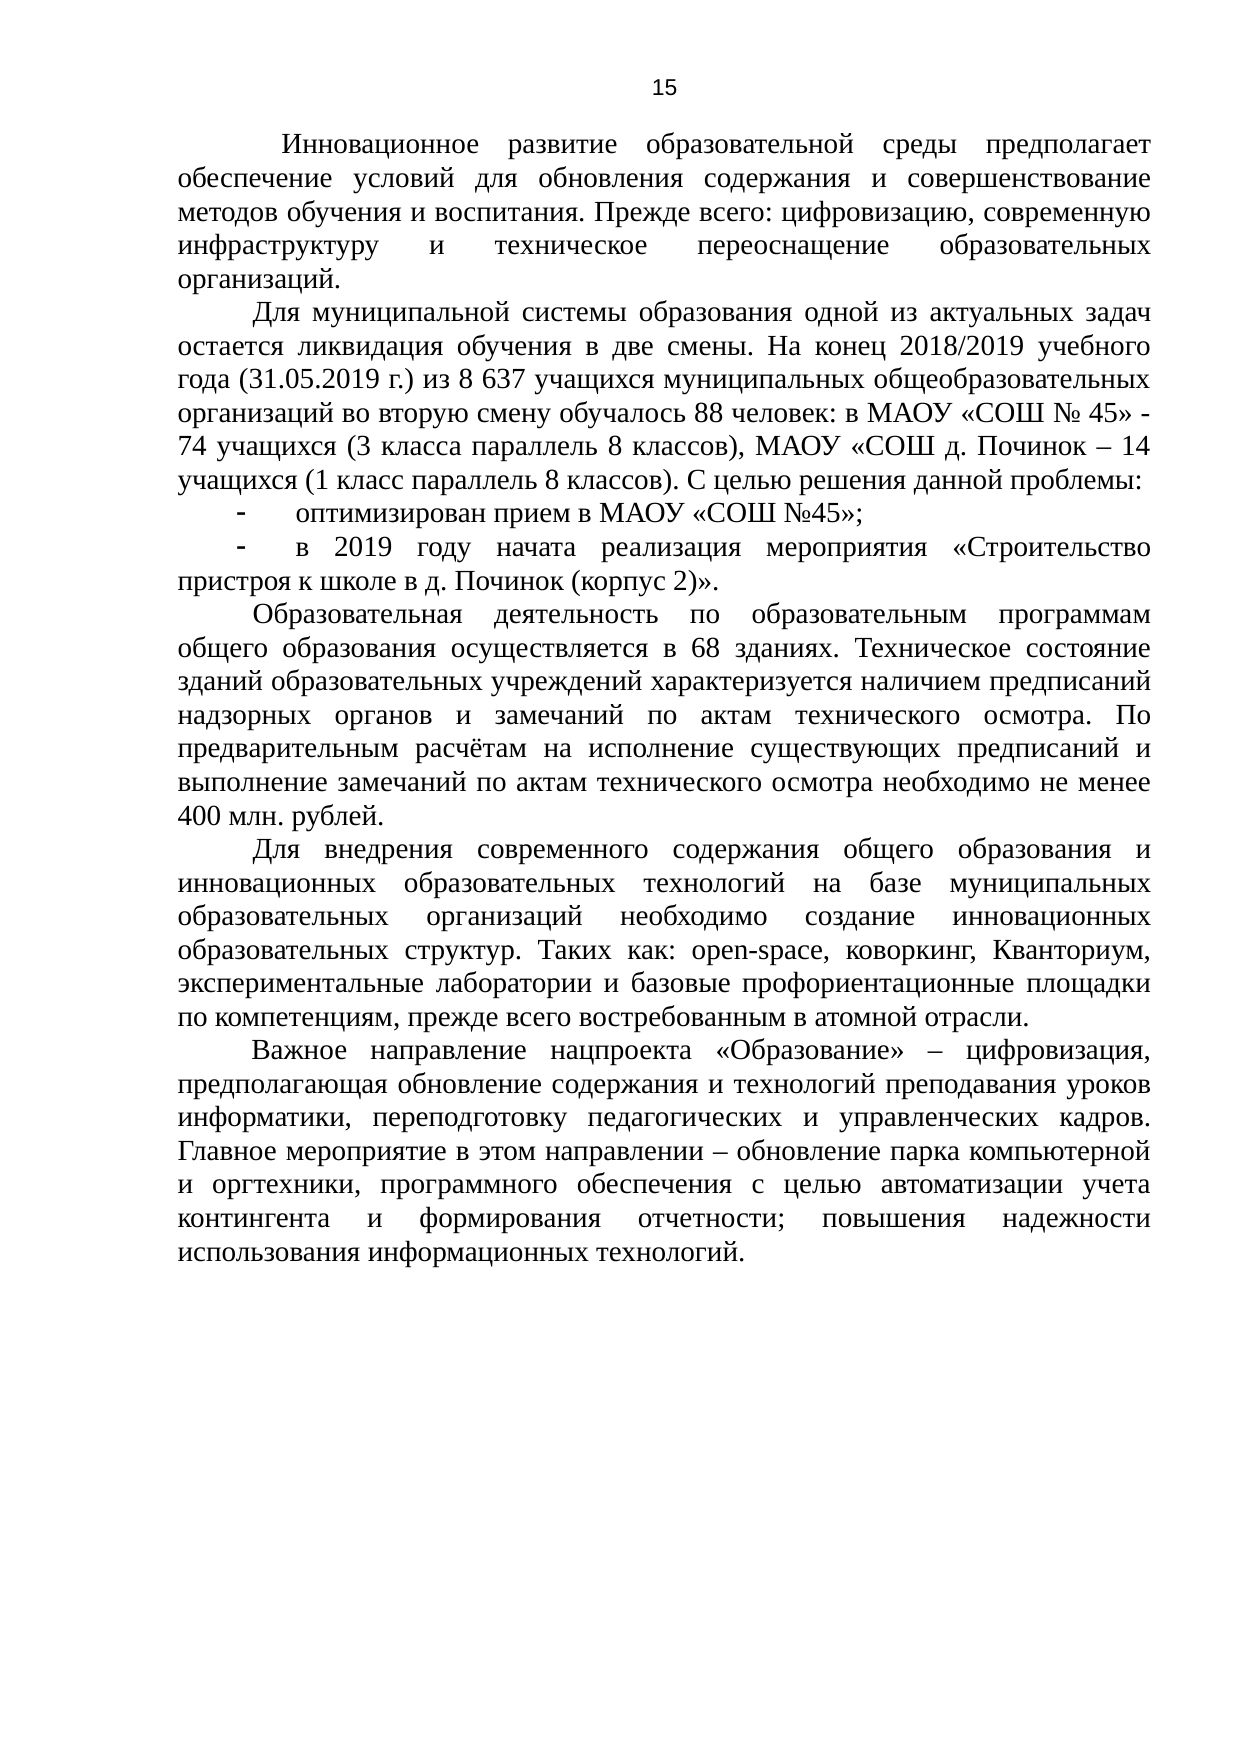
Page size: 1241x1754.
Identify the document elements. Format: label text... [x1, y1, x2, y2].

text Для муниципальной системы образования одной из актуальных задач остается ликвидация обучения в две смены. На конец 2018/2019 учебного года (31.05.2019 г.) из 8 637 учащихся муниципальных общеобразовательных организаций во вторую смену обучалось 88 человек: в МАОУ «СОШ № 45» - 74 учащихся (3 класса параллель 8 классов), МАОУ «СОШ д. Починок – 14 учащихся (1 класс параллель 8 классов). С целью решения данной проблемы: [177, 294, 1152, 496]
text Важное направление нацпроекта «Образование» – цифровизация, предполагающая обновление содержания и технологий преподавания уроков информатики, переподготовку педагогических и управленческих кадров. Главное мероприятие в этом направлении – обновление парка компьютерной и оргтехники, программного обеспечения с целью автоматизации учета контингента и формирования отчетности; повышения надежности использования информационных технологий. [177, 1032, 1152, 1267]
text Образовательная деятельность по образовательным программам общего образования осуществляется в 68 зданиях. Техническое состояние зданий образовательных учреждений характеризуется наличием предписаний надзорных органов и замечаний по актам технического осмотра. По предварительным расчётам на исполнение существующих предписаний и выполнение замечаний по актам технического осмотра необходимо не менее 400 млн. рублей. [177, 596, 1152, 831]
list в 2019 году начата реализация мероприятия «Строительство пристроя к школе в д. Починок (корпус 2)». [177, 529, 1152, 596]
list оптимизирован прием в МАОУ «СОШ №45»; [177, 496, 1152, 529]
text Инновационное развитие образовательной среды предполагает обеспечение условий для обновления содержания и совершенствование методов обучения и воспитания. Прежде всего: цифровизацию, современную инфраструктуру и техническое переоснащение образовательных организаций. [177, 127, 1152, 294]
text Для внедрения современного содержания общего образования и инновационных образовательных технологий на базе муниципальных образовательных организаций необходимо создание инновационных образовательных структур. Таких как: open-space, коворкинг, Кванториум, экспериментальные лаборатории и базовые профориентационные площадки по компетенциям, прежде всего востребованным в атомной отрасли. [177, 831, 1152, 1032]
